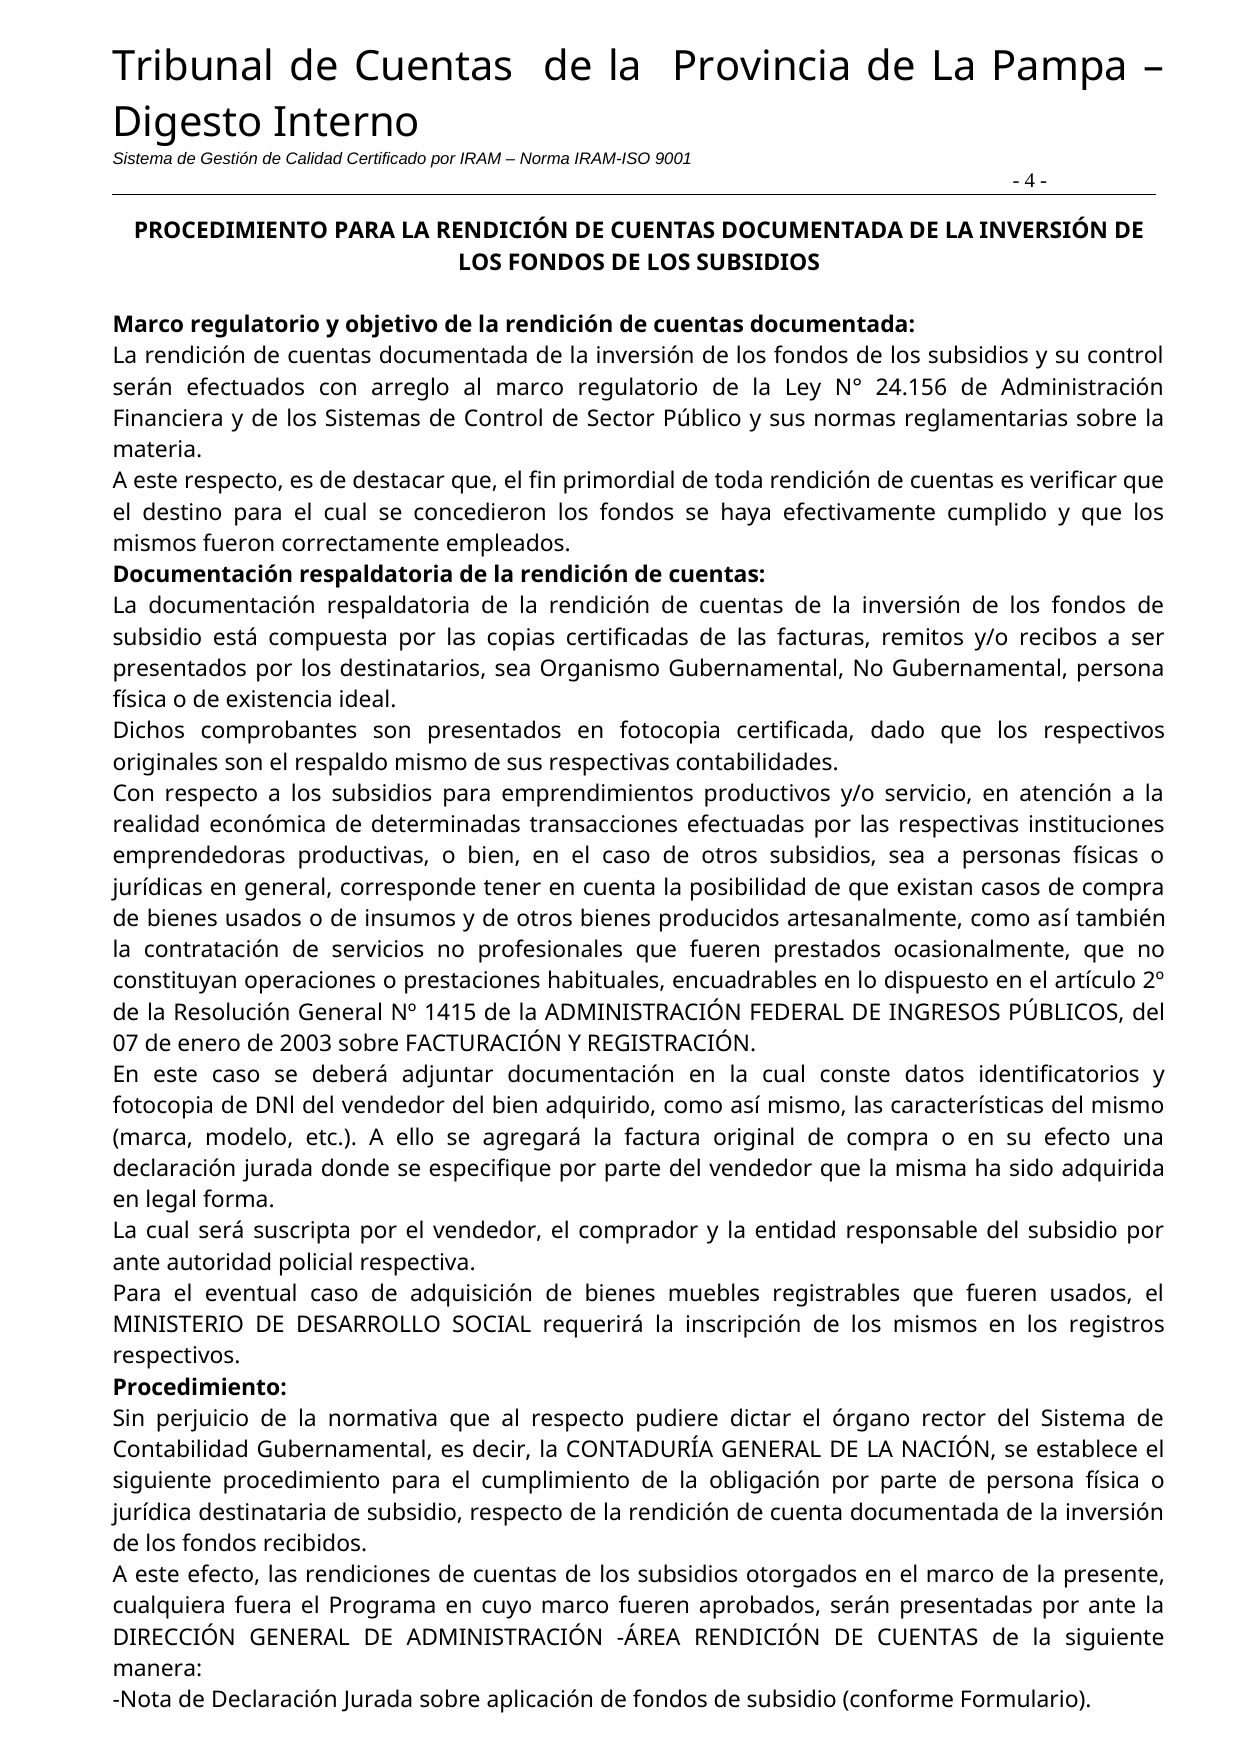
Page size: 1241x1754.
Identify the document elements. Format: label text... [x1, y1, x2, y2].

text Para el eventual caso de adquisición de bienes muebles registrables que fueren usados, el MINISTERIO DE DESARROLLO SOCIAL requerirá la inscripción de los mismos en los registros respectivos. [112, 1277, 1166, 1371]
text PROCEDIMIENTO PARA LA RENDICIÓN DE CUENTAS DOCUMENTADA DE LA INVERSIÓN DE LOS FONDOS DE LOS SUBSIDIOS [112, 214, 1166, 277]
text La cual será suscripta por el vendedor, el comprador y la entidad responsable del subsidio por ante autoridad policial respectiva. [112, 1214, 1166, 1277]
text Sin perjuicio de la normativa que al respecto pudiere dictar el órgano rector del Sistema de Contabilidad Gubernamental, es decir, la CONTADURÍA GENERAL DE LA NACIÓN, se establece el siguiente procedimiento para el cumplimiento de la obligación por parte de persona física o jurídica destinataria de subsidio, respecto de la rendición de cuenta documentada de la inversión de los fondos recibidos. [112, 1402, 1166, 1558]
text A este respecto, es de destacar que, el fin primordial de toda rendición de cuentas es verificar que el destino para el cual se concedieron los fondos se haya efectivamente cumplido y que los mismos fueron correctamente empleados. [112, 464, 1166, 558]
text -Nota de Declaración Jurada sobre aplicación de fondos de subsidio (conforme Formulario). [112, 1683, 1166, 1714]
text Marco regulatorio y objetivo de la rendición de cuentas documentada: [112, 308, 1166, 339]
text Procedimiento: [112, 1371, 1166, 1402]
text A este efecto, las rendiciones de cuentas de los subsidios otorgados en el marco de la presente, cualquiera fuera el Programa en cuyo marco fueren aprobados, serán presentadas por ante la DIRECCIÓN GENERAL DE ADMINISTRACIÓN -ÁREA RENDICIÓN DE CUENTAS de la siguiente manera: [112, 1558, 1166, 1683]
text La documentación respaldatoria de la rendición de cuentas de la inversión de los fondos de subsidio está compuesta por las copias certificadas de las facturas, remitos y/o recibos a ser presentados por los destinatarios, sea Organismo Gubernamental, No Gubernamental, persona física o de existencia ideal. [112, 589, 1166, 714]
text La rendición de cuentas documentada de la inversión de los fondos de los subsidios y su control serán efectuados con arreglo al marco regulatorio de la Ley N° 24.156 de Administración Financiera y de los Sistemas de Control de Sector Público y sus normas reglamentarias sobre la materia. [112, 339, 1166, 464]
text En este caso se deberá adjuntar documentación en la cual conste datos identificatorios y fotocopia de DNl del vendedor del bien adquirido, como así mismo, las características del mismo (marca, modelo, etc.). A ello se agregará la factura original de compra o en su efecto una declaración jurada donde se especifique por parte del vendedor que la misma ha sido adquirida en legal forma. [112, 1058, 1166, 1214]
text Con respecto a los subsidios para emprendimientos productivos y/o servicio, en atención a la realidad económica de determinadas transacciones efectuadas por las respectivas instituciones emprendedoras productivas, o bien, en el caso de otros subsidios, sea a personas físicas o jurídicas en general, corresponde tener en cuenta la posibilidad de que existan casos de compra de bienes usados o de insumos y de otros bienes producidos artesanalmente, como así también la contratación de servicios no profesionales que fueren prestados ocasionalmente, que no constituyan operaciones o prestaciones habituales, encuadrables en lo dispuesto en el artículo 2º de la Resolución General Nº 1415 de la ADMINISTRACIÓN FEDERAL DE INGRESOS PÚBLICOS, del 07 de enero de 2003 sobre FACTURACIÓN Y REGISTRACIÓN. [112, 777, 1166, 1058]
text Dichos comprobantes son presentados en fotocopia certificada, dado que los respectivos originales son el respaldo mismo de sus respectivas contabilidades. [112, 714, 1166, 777]
text Documentación respaldatoria de la rendición de cuentas: [112, 558, 1166, 589]
